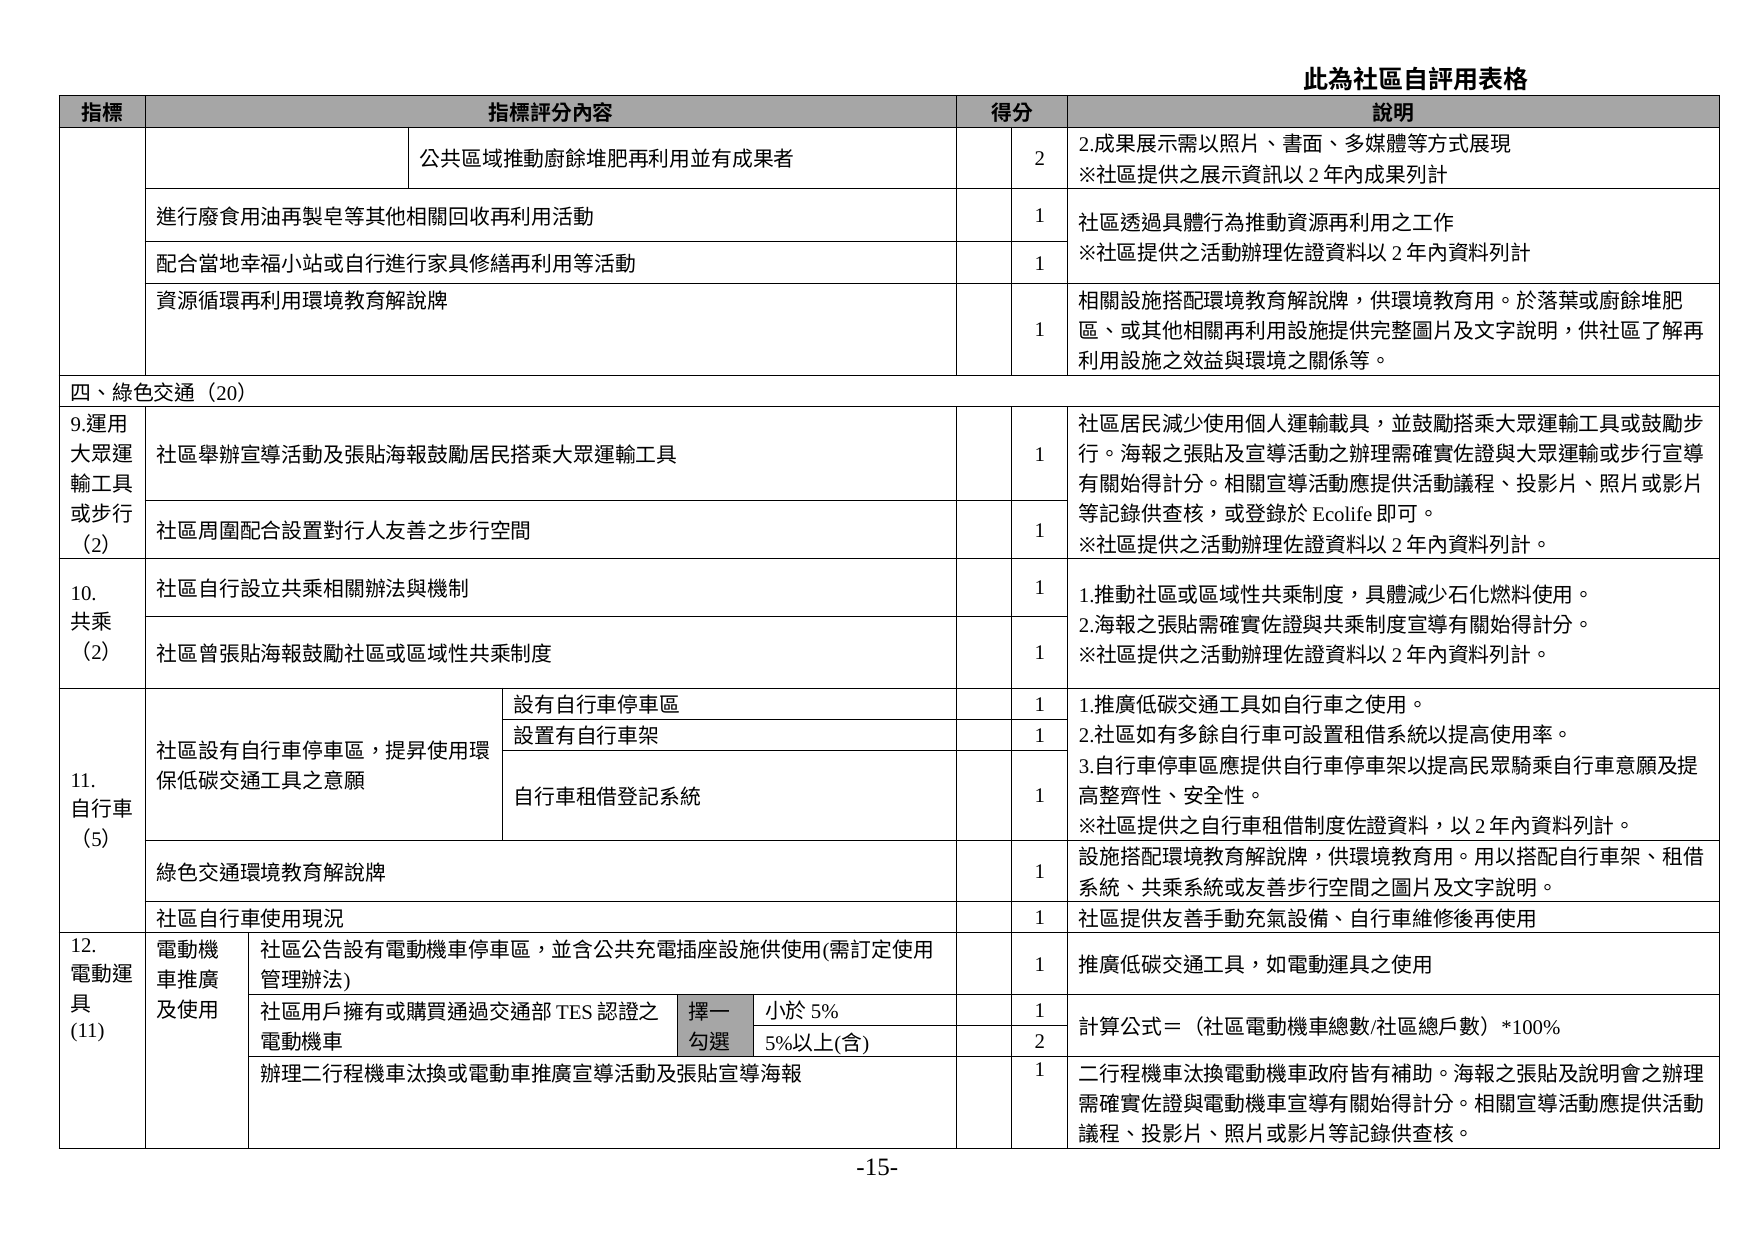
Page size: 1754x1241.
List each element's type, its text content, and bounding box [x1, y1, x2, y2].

table_cell [957, 689, 1011, 719]
table_cell 1 [1012, 189, 1067, 241]
table_cell 小於5% [754, 995, 956, 1025]
table_cell 設置有自行車架 [503, 720, 956, 750]
table_cell 2 [1012, 1026, 1067, 1056]
table_cell 社區曾張貼海報鼓勵社區或區域性共乘制度 [146, 617, 956, 687]
table_cell [957, 189, 1011, 241]
table_cell [146, 128, 408, 188]
table_cell 12. 電動運具 (11) [60, 933, 145, 1148]
table_cell 自行車租借登記系統 [503, 751, 956, 839]
table_cell 1 [1012, 841, 1067, 901]
table_cell 推廣低碳交通工具，如電動運具之使用 [1068, 933, 1719, 994]
table_cell 電動機車推廣及使用 [146, 933, 248, 1148]
table_cell 1 [1012, 720, 1067, 750]
table_cell 社區周圍配合設置對行人友善之步行空間 [146, 501, 956, 558]
table_cell 5%以上(含) [754, 1026, 956, 1056]
table_cell 1 [1012, 933, 1067, 994]
table_cell 1 [1012, 1057, 1067, 1148]
table_cell 社區舉辦宣導活動及張貼海報鼓勵居民搭乘大眾運輸工具 [146, 407, 956, 500]
table_cell [957, 501, 1011, 558]
table_cell 相關設施搭配環境教育解說牌，供環境教育用。於落葉或廚餘堆肥區、或其他相關再利用設施提供完整圖片及文字說明，供社區了解再利用設施之效益與環境之關係等。 [1068, 284, 1719, 375]
table_cell 1 [1012, 689, 1067, 719]
table_cell 1 [1012, 617, 1067, 687]
table_cell 11. 自行車（5） [60, 689, 145, 932]
table_cell 進行廢食用油再製皂等其他相關回收再利用活動 [146, 189, 956, 241]
table_cell 社區用戶擁有或購買通過交通部TES認證之電動機車 [249, 995, 677, 1056]
table_header 指標評分內容 [146, 96, 956, 127]
table_cell 社區提供友善手動充氣設備、自行車維修後再使用 [1068, 902, 1719, 932]
table_cell 設有自行車停車區 [503, 689, 956, 719]
table_cell 二行程機車汰換電動機車政府皆有補助。海報之張貼及說明會之辦理需確實佐證與電動機車宣導有關始得計分。相關宣導活動應提供活動議程、投影片、照片或影片等記錄供查核。 [1068, 1057, 1719, 1148]
table_cell 設施搭配環境教育解說牌，供環境教育用。用以搭配自行車架、租借系統、共乘系統或友善步行空間之圖片及文字說明。 [1068, 841, 1719, 901]
table_cell [957, 933, 1011, 994]
table_cell [957, 128, 1011, 188]
table_cell 社區設有自行車停車區，提昇使用環保低碳交通工具之意願 [146, 689, 502, 839]
table_cell 1 [1012, 407, 1067, 500]
table_cell [957, 407, 1011, 500]
table_cell 辦理二行程機車汰換或電動車推廣宣導活動及張貼宣導海報 [249, 1057, 956, 1148]
table_cell [957, 617, 1011, 687]
table_cell 1 [1012, 501, 1067, 558]
table_cell 綠色交通環境教育解說牌 [146, 841, 956, 901]
table_cell [957, 559, 1011, 616]
table_cell 9.運用 大眾運輸工具或步行（2） [60, 407, 145, 558]
table_cell 四、綠色交通（20） [60, 376, 1719, 406]
table_cell 公共區域推動廚餘堆肥再利用並有成果者 [409, 128, 956, 188]
table_cell [957, 720, 1011, 750]
table_cell [957, 995, 1011, 1025]
table_cell [60, 128, 145, 375]
table_cell 社區自行設立共乘相關辦法與機制 [146, 559, 956, 616]
table_cell 1 [1012, 751, 1067, 839]
table_cell 1.推廣低碳交通工具如自行車之使用。 2.社區如有多餘自行車可設置租借系統以提高使用率。 3.自行車停車區應提供自行車停車架以提高民眾騎乘自行車意願及提高整齊性、安全性。 ※社區提供之自行車租借制度佐證資料，以2年內資料列計。 [1068, 689, 1719, 839]
table_cell 資源循環再利用環境教育解說牌 [146, 284, 956, 375]
table_cell 1 [1012, 242, 1067, 283]
table_cell [957, 1057, 1011, 1148]
table_cell 社區居民減少使用個人運輸載具，並鼓勵搭乘大眾運輸工具或鼓勵步行。海報之張貼及宣導活動之辦理需確實佐證與大眾運輸或步行宣導有關始得計分。相關宣導活動應提供活動議程、投影片、照片或影片等記錄供查核，或登錄於Ecolife即可。 ※社區提供之活動辦理佐證資料以2年內資料列計。 [1068, 407, 1719, 558]
table_cell 2.成果展示需以照片、書面、多媒體等方式展現 ※社區提供之展示資訊以2年內成果列計 [1068, 128, 1719, 188]
table_cell 1 [1012, 559, 1067, 616]
table_cell 10. 共乘（2） [60, 559, 145, 687]
table_cell 1.推動社區或區域性共乘制度，具體減少石化燃料使用。 2.海報之張貼需確實佐證與共乘制度宣導有關始得計分。 ※社區提供之活動辦理佐證資料以2年內資料列計。 [1068, 559, 1719, 687]
table_cell 1 [1012, 902, 1067, 932]
table_cell [957, 902, 1011, 932]
table_cell [957, 1026, 1011, 1056]
table_cell [957, 751, 1011, 839]
table_cell [957, 284, 1011, 375]
table_header 指標 [60, 96, 145, 127]
table_header 得分 [957, 96, 1067, 127]
table_cell 社區自行車使用現況 [146, 902, 956, 932]
table_cell [957, 841, 1011, 901]
table_cell 1 [1012, 995, 1067, 1025]
table_cell 配合當地幸福小站或自行進行家具修繕再利用等活動 [146, 242, 956, 283]
table_cell 1 [1012, 284, 1067, 375]
table_cell 社區透過具體行為推動資源再利用之工作 ※社區提供之活動辦理佐證資料以2年內資料列計 [1068, 189, 1719, 283]
table_cell 計算公式＝（社區電動機車總數/社區總戶數）*100% [1068, 995, 1719, 1056]
table_header 說明 [1068, 96, 1719, 127]
table_cell 2 [1012, 128, 1067, 188]
table_cell 擇一勾選 [678, 995, 753, 1056]
table_cell 社區公告設有電動機車停車區，並含公共充電插座設施供使用(需訂定使用管理辦法) [249, 933, 956, 994]
table_cell [957, 242, 1011, 283]
